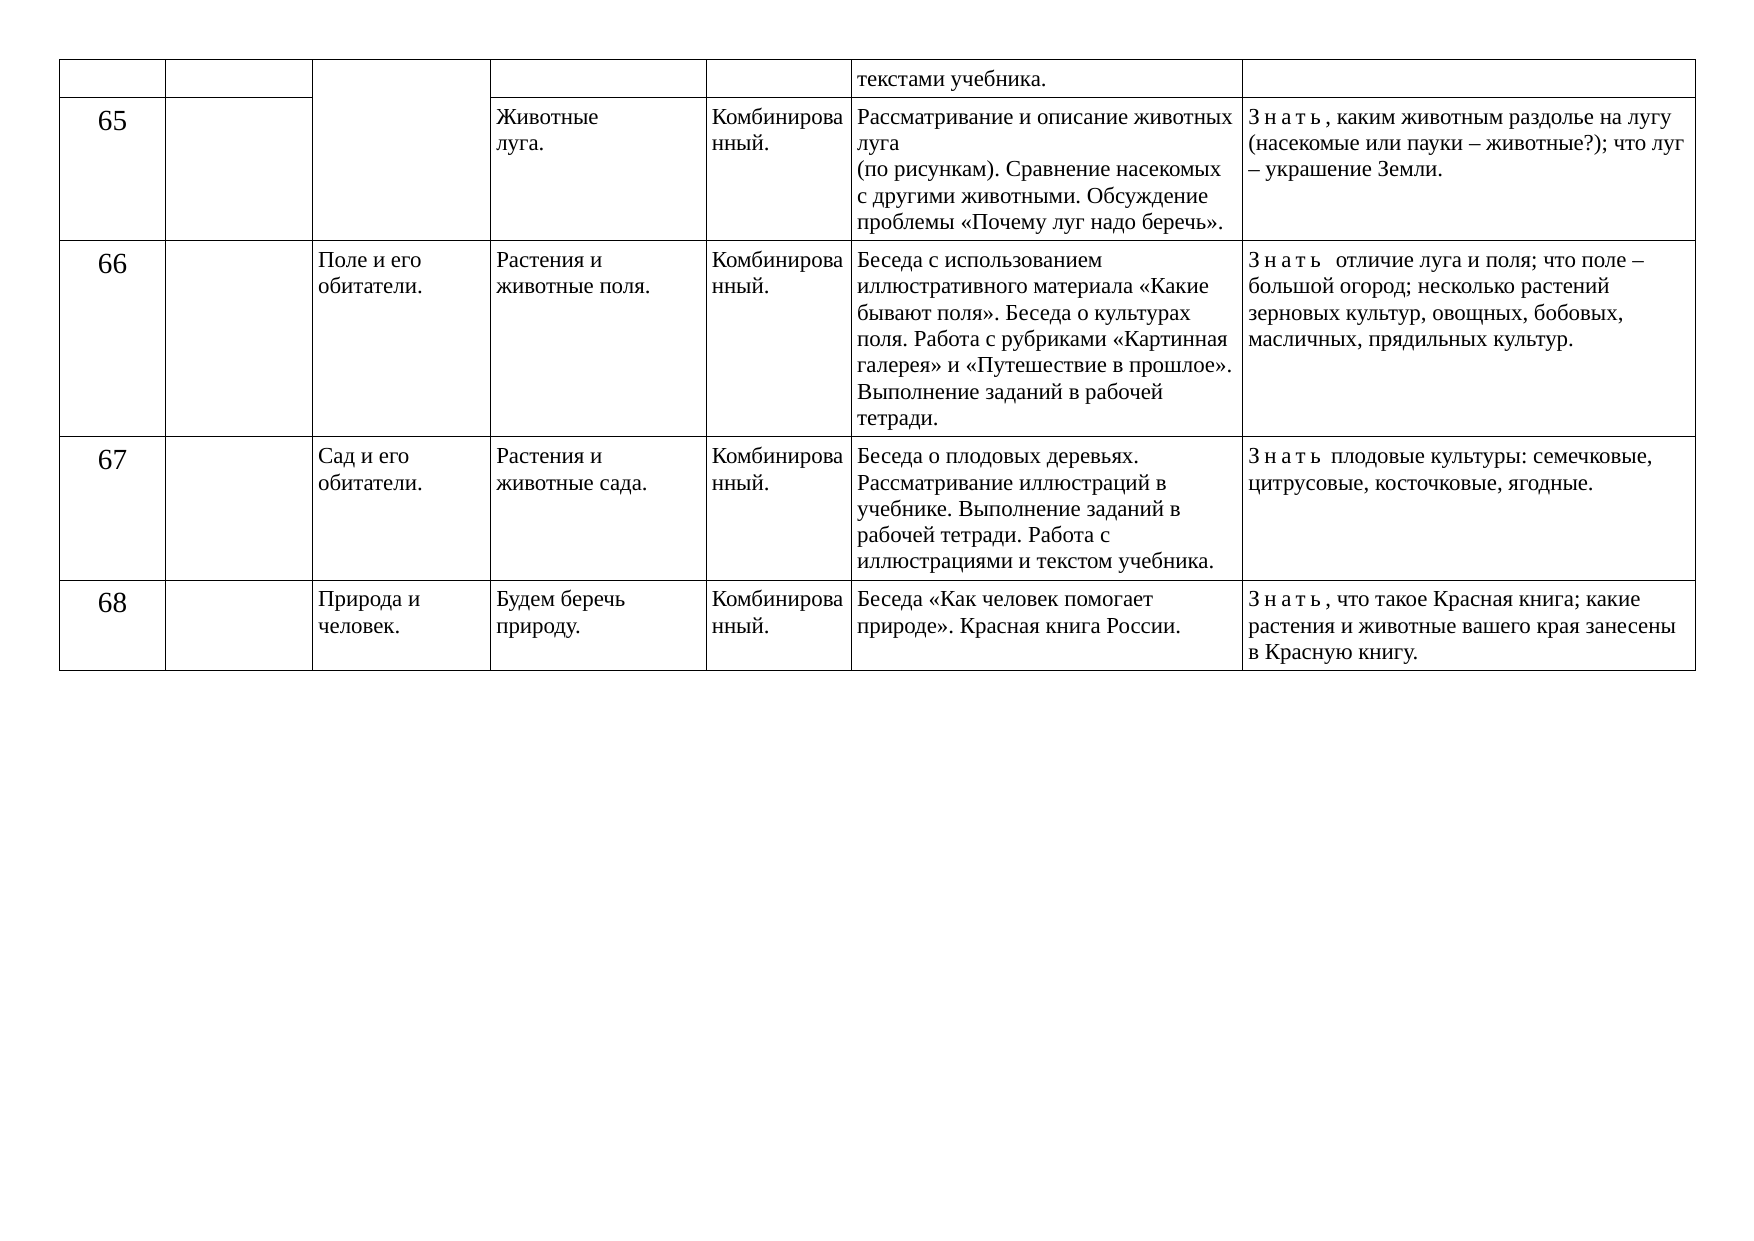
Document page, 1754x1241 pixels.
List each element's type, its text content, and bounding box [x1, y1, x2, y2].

table_cell Знать, каким животным раздолье на лугу (насекомые или пауки – животные?); что луг – украшение Земли. [1243, 98, 1695, 240]
table_cell 65 [60, 98, 165, 240]
table_cell [166, 98, 312, 240]
table_cell Комбинированный. [707, 241, 851, 436]
table_cell Рассматривание и описание животных луга (по рисункам). Сравнение насекомых с другими животными. Обсуждение проблемы «Почему луг надо беречь». [852, 98, 1242, 240]
table_cell Будем беречь природу. [491, 581, 706, 670]
table_cell Беседа «Как человек помогает природе». Красная книга России. [852, 581, 1242, 670]
table_cell Знать отличие луга и поля; что поле – большой огород; несколько растений зерновых культур, овощных, бобовых, масличных, прядильных культур. [1243, 241, 1695, 436]
table_cell Комбинированный. [707, 98, 851, 240]
table_cell Комбинированный. [707, 437, 851, 580]
table_cell Знать, что такое Красная книга; какие растения и животные вашего края занесены в Красную книгу. [1243, 581, 1695, 670]
table_cell Природа и человек. [313, 581, 490, 670]
table_cell [491, 60, 706, 97]
table_cell Беседа с использованием иллюстративного материала «Какие бывают поля». Беседа о культурах поля. Работа с рубриками «Картинная галерея» и «Путешествие в прошлое». выполнение заданий в рабочей тетради. [852, 241, 1242, 436]
table_cell Растения и животные сада. [491, 437, 706, 580]
table_cell [1243, 60, 1695, 97]
table_cell Беседа о плодовых деревьях. рассматривание иллюстраций в учебнике. Выполнение заданий в рабочей тетради. Работа с иллюстрациями и текстом учебника. [852, 437, 1242, 580]
table_cell 67 [60, 437, 165, 580]
table_cell 68 [60, 581, 165, 670]
table_cell Комбинированный. [707, 581, 851, 670]
table_cell Сад и его обитатели. [313, 437, 490, 580]
table_cell 66 [60, 241, 165, 436]
table_cell [166, 581, 312, 670]
table_cell [313, 60, 490, 240]
table_cell Растения и животные поля. [491, 241, 706, 436]
table_cell [707, 60, 851, 97]
table_cell Поле и его обитатели. [313, 241, 490, 436]
table_cell [166, 241, 312, 436]
table_cell [60, 60, 165, 97]
table_cell текстами учебника. [852, 60, 1242, 97]
table_cell Животные луга. [491, 98, 706, 240]
table_cell Знать плодовые культуры: семечковые, цитрусовые, косточковые, ягодные. [1243, 437, 1695, 580]
table_cell [166, 60, 312, 97]
table_cell [166, 437, 312, 580]
